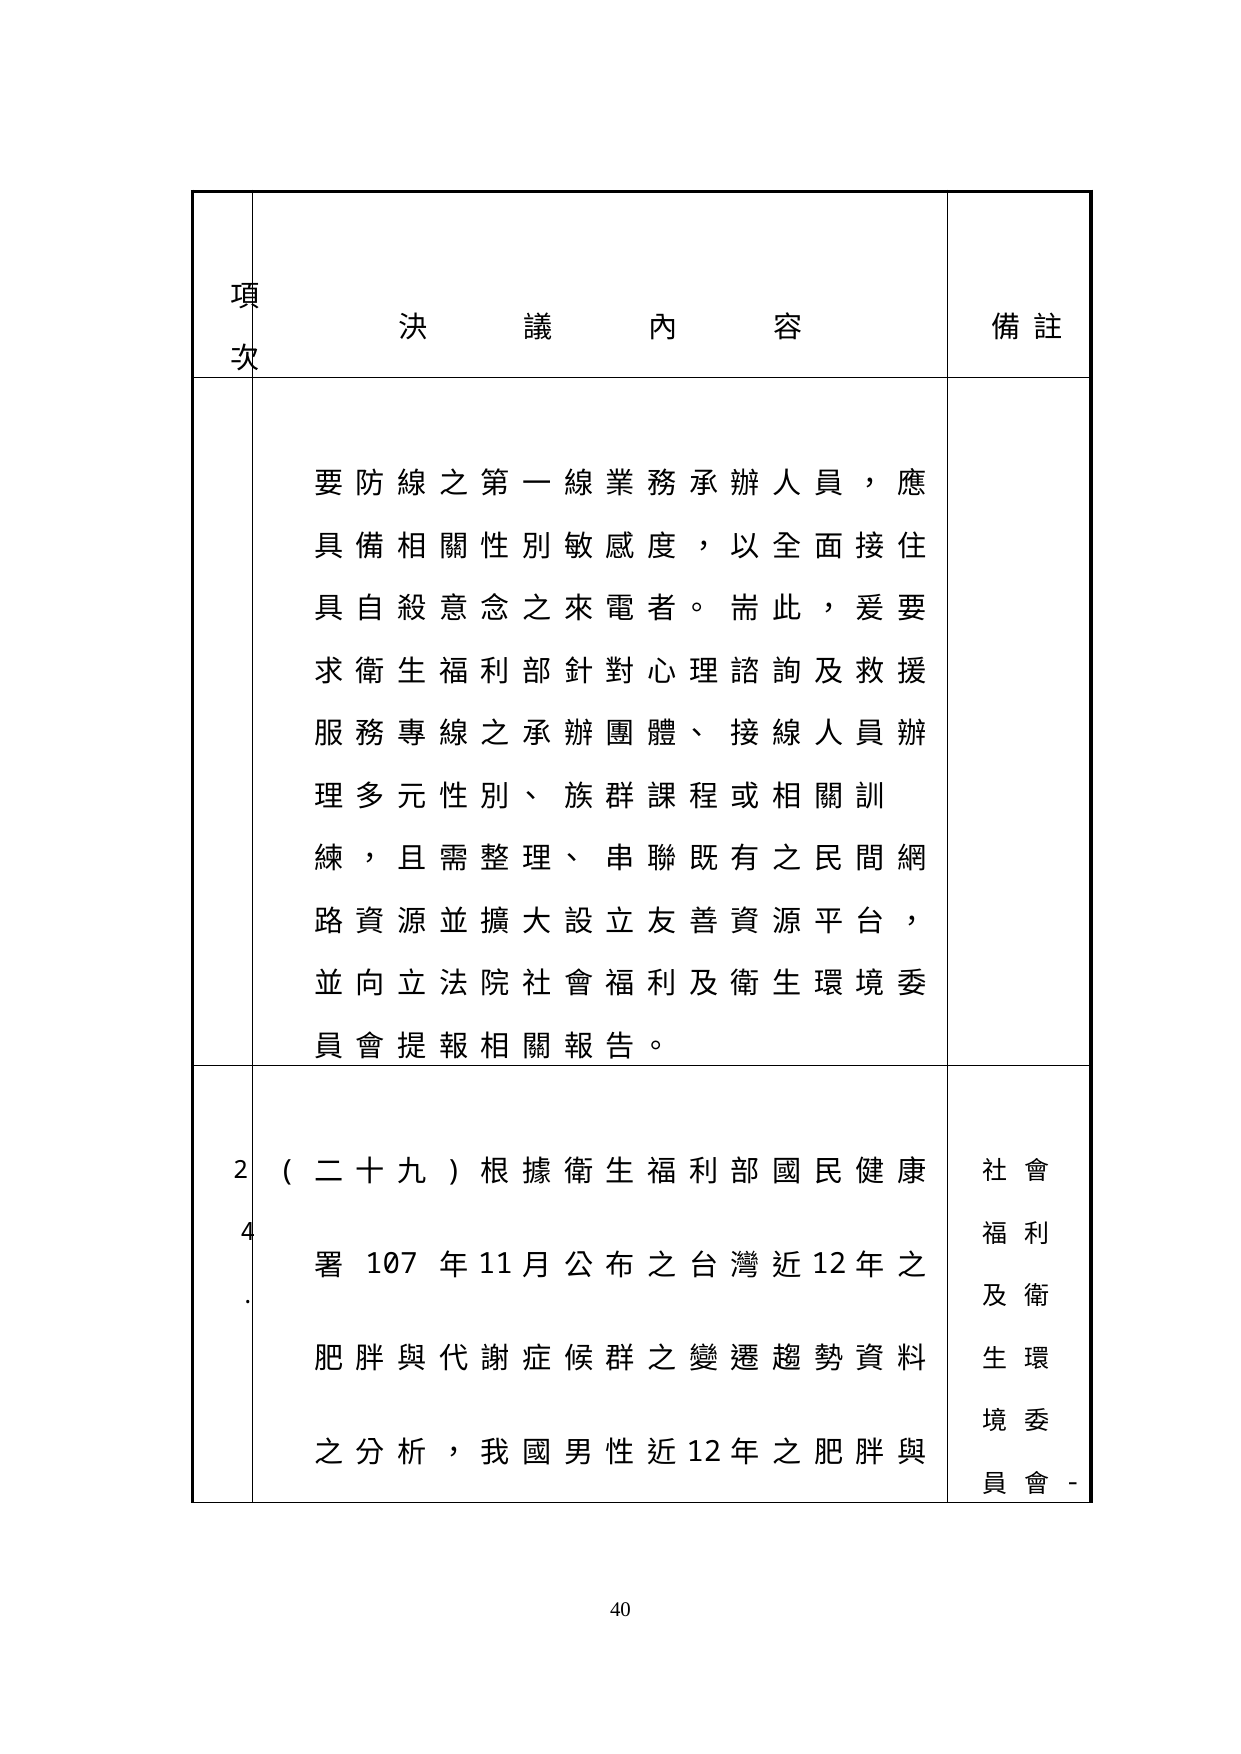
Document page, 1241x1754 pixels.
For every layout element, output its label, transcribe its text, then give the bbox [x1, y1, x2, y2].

table_header 決 議 內 容 [253, 193, 947, 377]
table_cell 社會福利及衛生環境委員會- [948, 1066, 1089, 1502]
table_header 項次 [194, 193, 252, 377]
table_cell 23. [194, 378, 252, 1064]
table_cell [948, 378, 1089, 1064]
table_cell 要防線之第一線業務承辦人員，應具備相關性別敏感度，以全面接住具自殺意念之來電者。耑此，爰要求衛生福利部針對心理諮詢及救援服務專線之承辦團體、接線人員辦理多元性別、族群課程或相關訓練，且需整理、串聯既有之民間網路資源並擴大設立友善資源平台，並向立法院社會福利及衛生環境委員會提報相關報告。 [253, 378, 947, 1064]
table_cell 24. [194, 1066, 252, 1502]
table_header 備註 [948, 193, 1089, 377]
table_cell (二十九)根據衛生福利部國民健康署107年11月公布之台灣近12年之肥胖與代謝症候群之變遷趨勢資料之分析，我國男性近12年之肥胖與 [253, 1066, 947, 1502]
